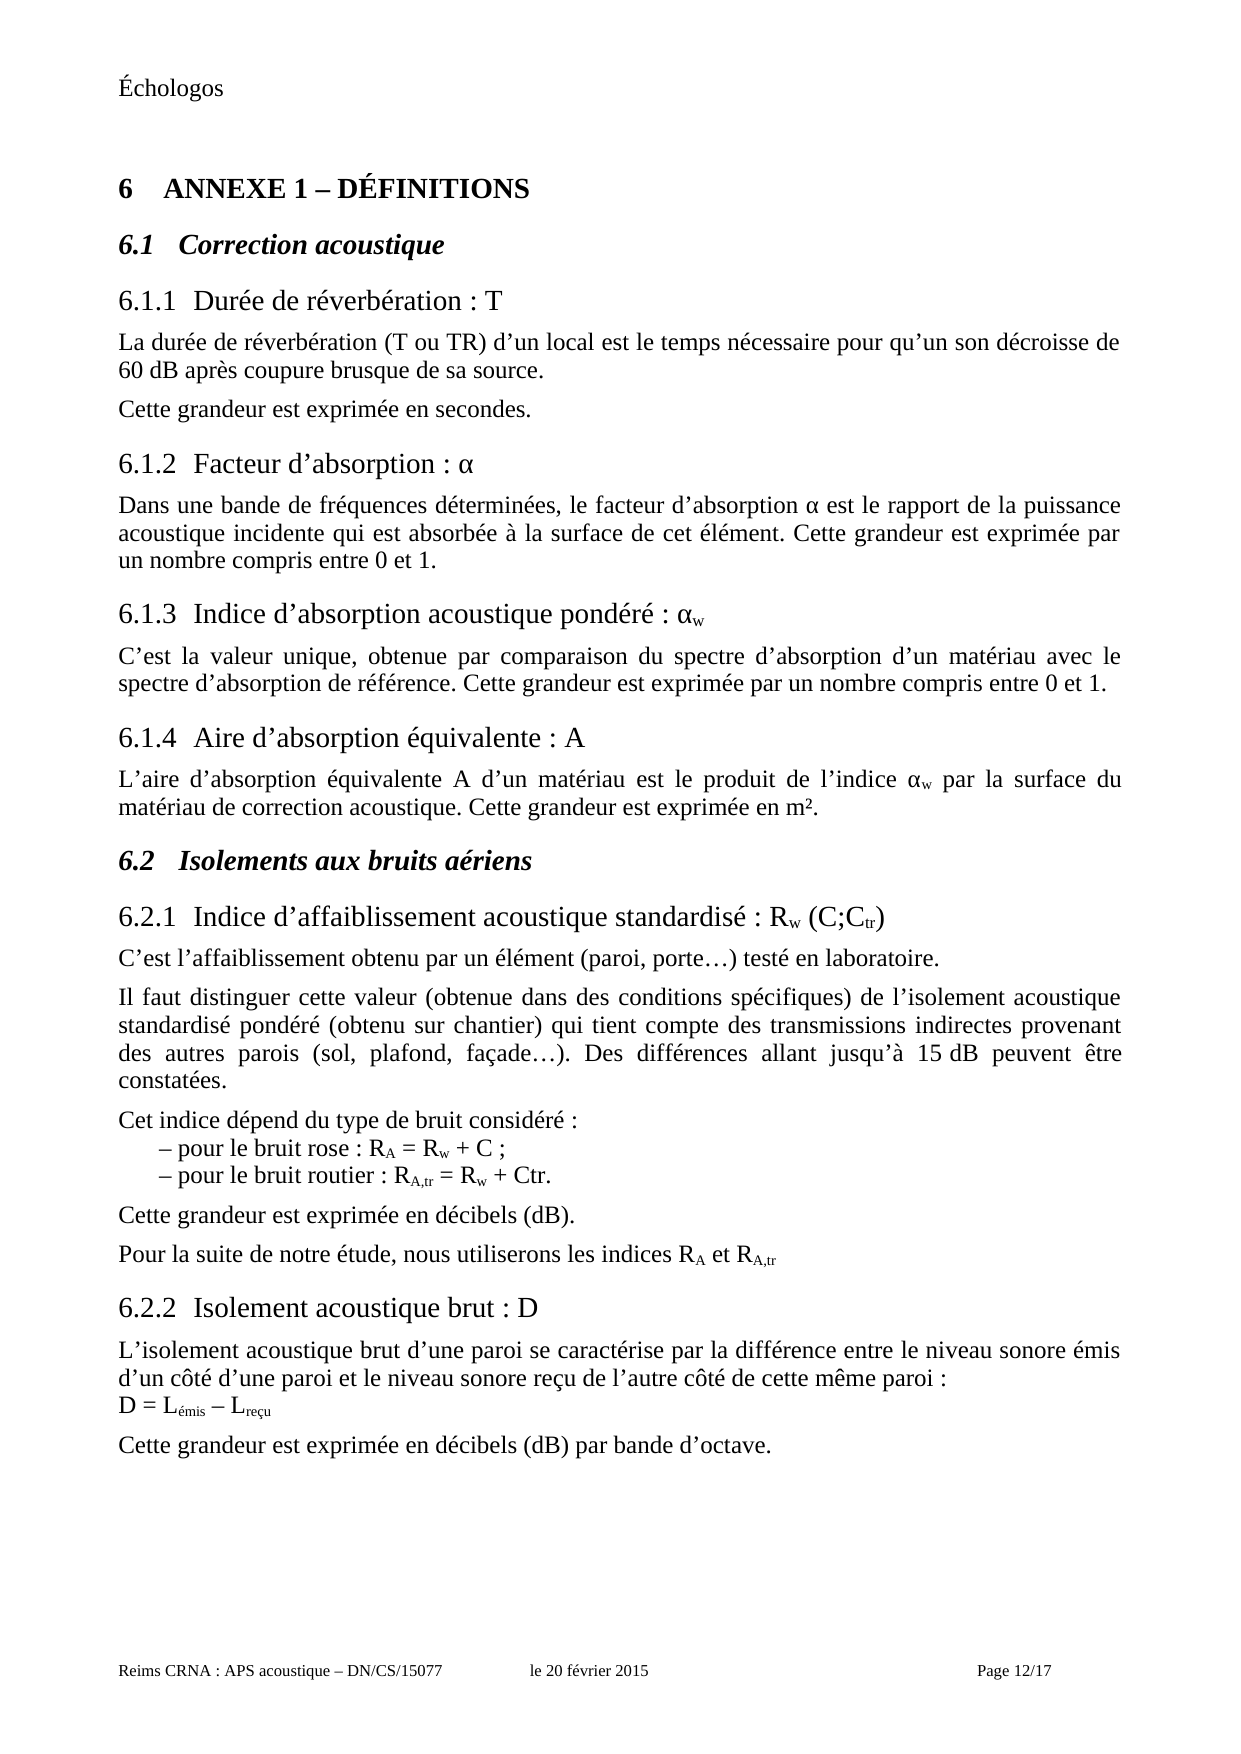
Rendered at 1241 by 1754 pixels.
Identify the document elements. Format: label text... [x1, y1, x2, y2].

subtitle Facteur d’absorption : α [118, 447, 1122, 479]
text – pour le bruit routier : RA,tr = Rw + Ctr. [159, 1162, 1122, 1189]
text Il faut distinguer cette valeur (obtenue dans des conditions spécifiques) de l’isolement acoustique standardisé pondéré (obtenu sur chantier) qui tient compte des transmissions indirectes provenant des autres parois (sol, plafond, façade…). Des différences allant jusqu’à 15 dB peuvent être constatées. [118, 983, 1122, 1094]
text Cette grandeur est exprimée en décibels (dB). [118, 1201, 1122, 1229]
text La durée de réverbération (T ou TR) d’un local est le temps nécessaire pour qu’un son décroisse de 60 dB après coupure brusque de sa source. [118, 328, 1122, 384]
text Cette grandeur est exprimée en décibels (dB) par bande d’octave. [118, 1431, 1122, 1458]
subtitle Aire d’absorption équivalente : A [118, 721, 1122, 753]
text Cette grandeur est exprimée en secondes. [118, 396, 1122, 423]
subtitle Correction acoustique [118, 228, 1122, 261]
text Pour la suite de notre étude, nous utiliserons les indices RA et RA,tr [118, 1241, 1122, 1268]
subtitle Indice d’affaiblissement acoustique standardisé : Rw (C;Ctr) [118, 900, 1122, 932]
text L’aire d’absorption équivalente A d’un matériau est le produit de l’indice αw par la surface du matériau de correction acoustique. Cette grandeur est exprimée en m². [118, 765, 1122, 820]
subtitle Indice d’absorption acoustique pondéré : αw [118, 598, 1122, 630]
text L’isolement acoustique brut d’une paroi se caractérise par la différence entre le niveau sonore émis d’un côté d’une paroi et le niveau sonore reçu de l’autre côté de cette même paroi : [118, 1336, 1122, 1391]
subtitle Durée de réverbération : T [118, 284, 1122, 317]
text Dans une bande de fréquences déterminées, le facteur d’absorption α est le rapport de la puissance acoustique incidente qui est absorbée à la surface de cet élément. Cette grandeur est exprimée par un nombre compris entre 0 et 1. [118, 491, 1122, 574]
text D = Lémis – Lreçu [118, 1391, 1122, 1419]
subtitle Isolement acoustique brut : D [118, 1292, 1122, 1324]
text – pour le bruit rose : RA = Rw + C ; [159, 1134, 1122, 1162]
text C’est l’affaiblissement obtenu par un élément (paroi, porte…) testé en laboratoire. [118, 944, 1122, 972]
text Cet indice dépend du type de bruit considéré : [118, 1106, 1122, 1134]
subtitle Isolements aux bruits aériens [118, 844, 1122, 876]
subtitle Annexe 1 – Définitions [118, 172, 1122, 205]
text C’est la valeur unique, obtenue par comparaison du spectre d’absorption d’un matériau avec le spectre d’absorption de référence. Cette grandeur est exprimée par un nombre compris entre 0 et 1. [118, 642, 1122, 697]
